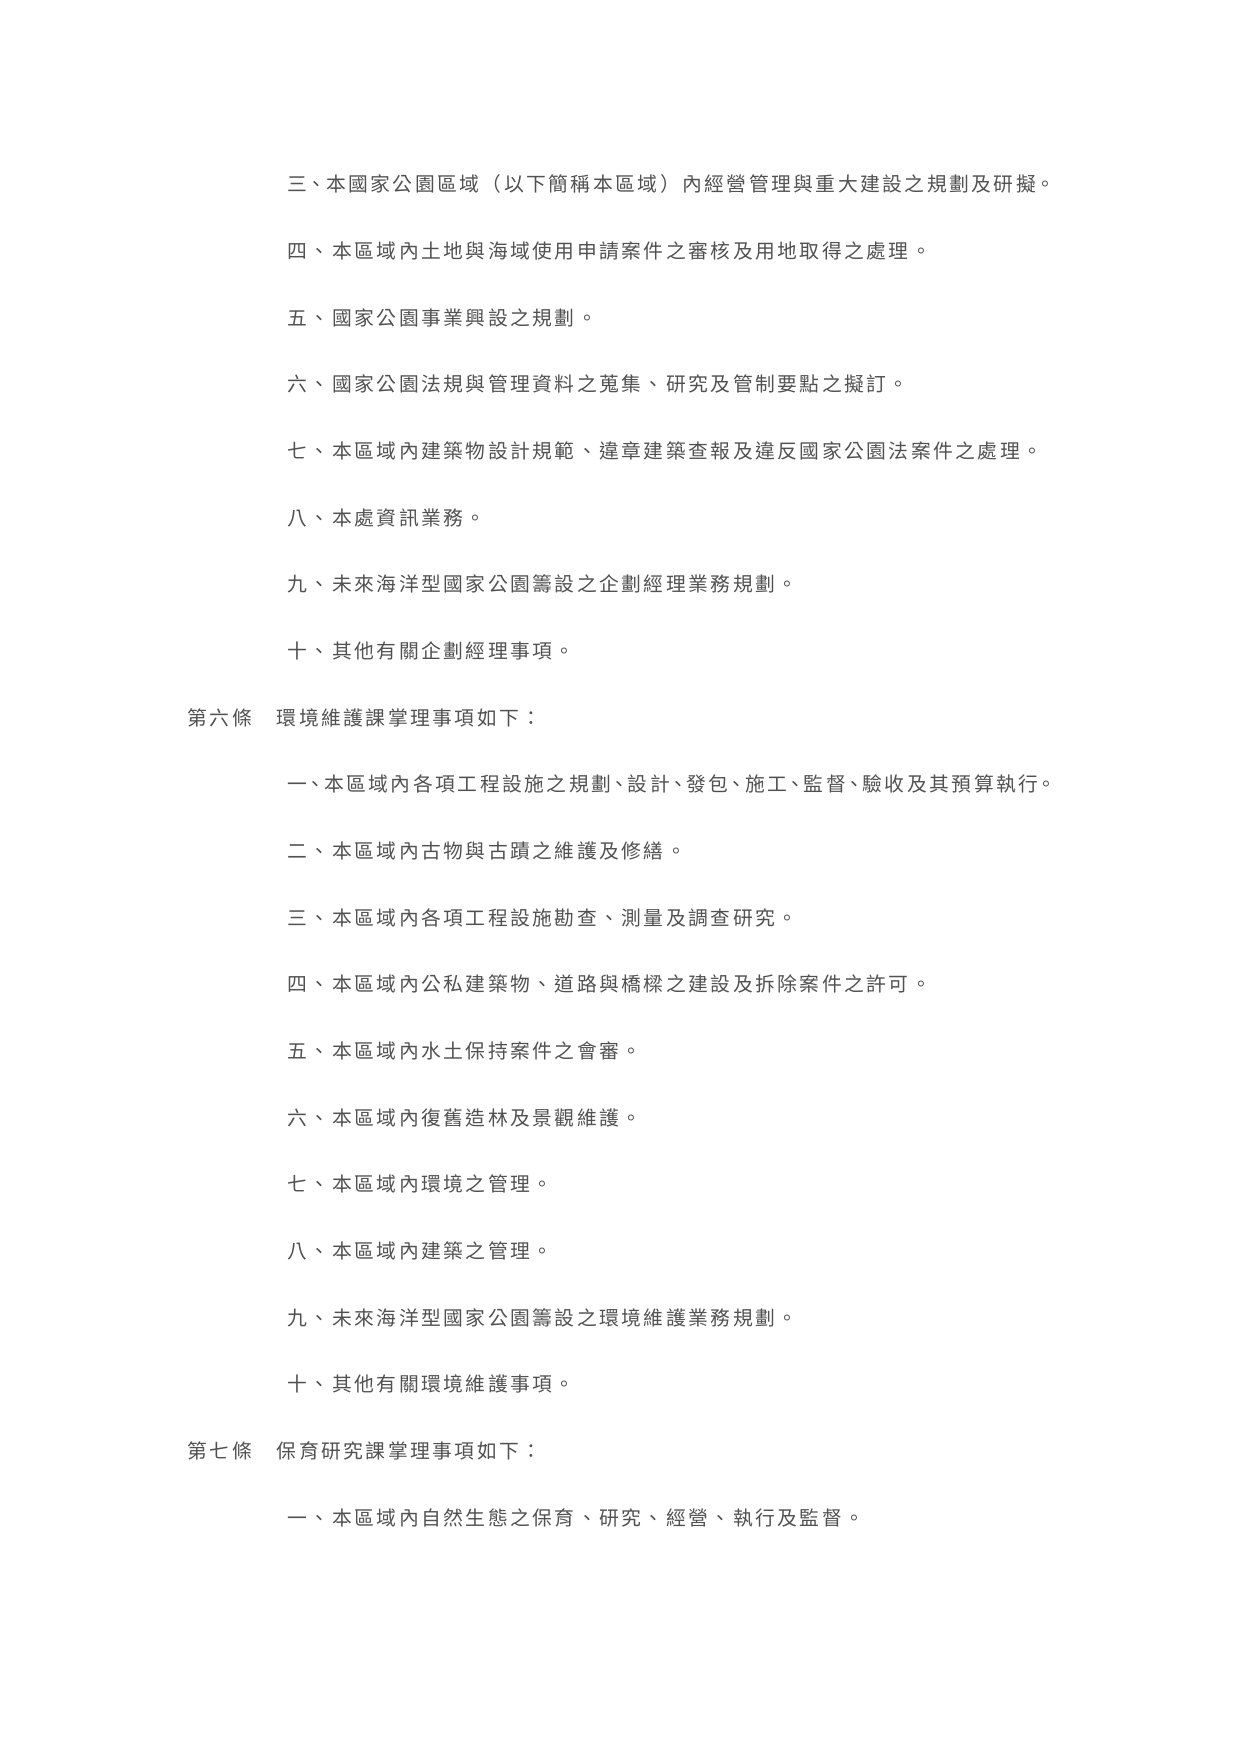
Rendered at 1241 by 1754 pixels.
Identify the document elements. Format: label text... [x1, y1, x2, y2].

text 六、國家公園法規與管理資料之蒐集、研究及管制要點之擬訂。 [287, 364, 1053, 402]
text 八、本區域內建築之管理。 [287, 1231, 1053, 1269]
text 八、本處資訊業務。 [287, 498, 1053, 535]
text 五、國家公園事業興設之規劃。 [287, 298, 1053, 335]
text 五、本區域內水土保持案件之會審。 [287, 1031, 1053, 1069]
text 六、本區域內復舊造林及景觀維護。 [287, 1098, 1053, 1135]
text 三、本國家公園區域（以下簡稱本區域）內經營管理與重大建設之規劃及研擬。 [287, 164, 1053, 202]
text 一、本區域內各項工程設施之規劃、設計、發包、施工、監督、驗收及其預算執行。 [287, 764, 1053, 802]
text 三、本區域內各項工程設施勘查、測量及調查研究。 [287, 898, 1053, 935]
text 九、未來海洋型國家公園籌設之企劃經理業務規劃。 [287, 564, 1053, 602]
text 一、本區域內自然生態之保育、研究、經營、執行及監督。 [287, 1498, 1053, 1535]
text 十、其他有關環境維護事項。 [287, 1364, 1053, 1402]
text 七、本區域內環境之管理。 [287, 1164, 1053, 1202]
text 第六條 環境維護課掌理事項如下： [187, 698, 1053, 735]
text 四、本區域內公私建築物、道路與橋樑之建設及拆除案件之許可。 [287, 964, 1053, 1002]
text 第七條 保育研究課掌理事項如下： [187, 1431, 1053, 1469]
text 二、本區域內古物與古蹟之維護及修繕。 [287, 831, 1053, 869]
text 七、本區域內建築物設計規範、違章建築查報及違反國家公園法案件之處理。 [287, 431, 1053, 469]
text 四、本區域內土地與海域使用申請案件之審核及用地取得之處理。 [287, 231, 1053, 269]
text 九、未來海洋型國家公園籌設之環境維護業務規劃。 [287, 1298, 1053, 1335]
text 十、其他有關企劃經理事項。 [287, 631, 1053, 669]
